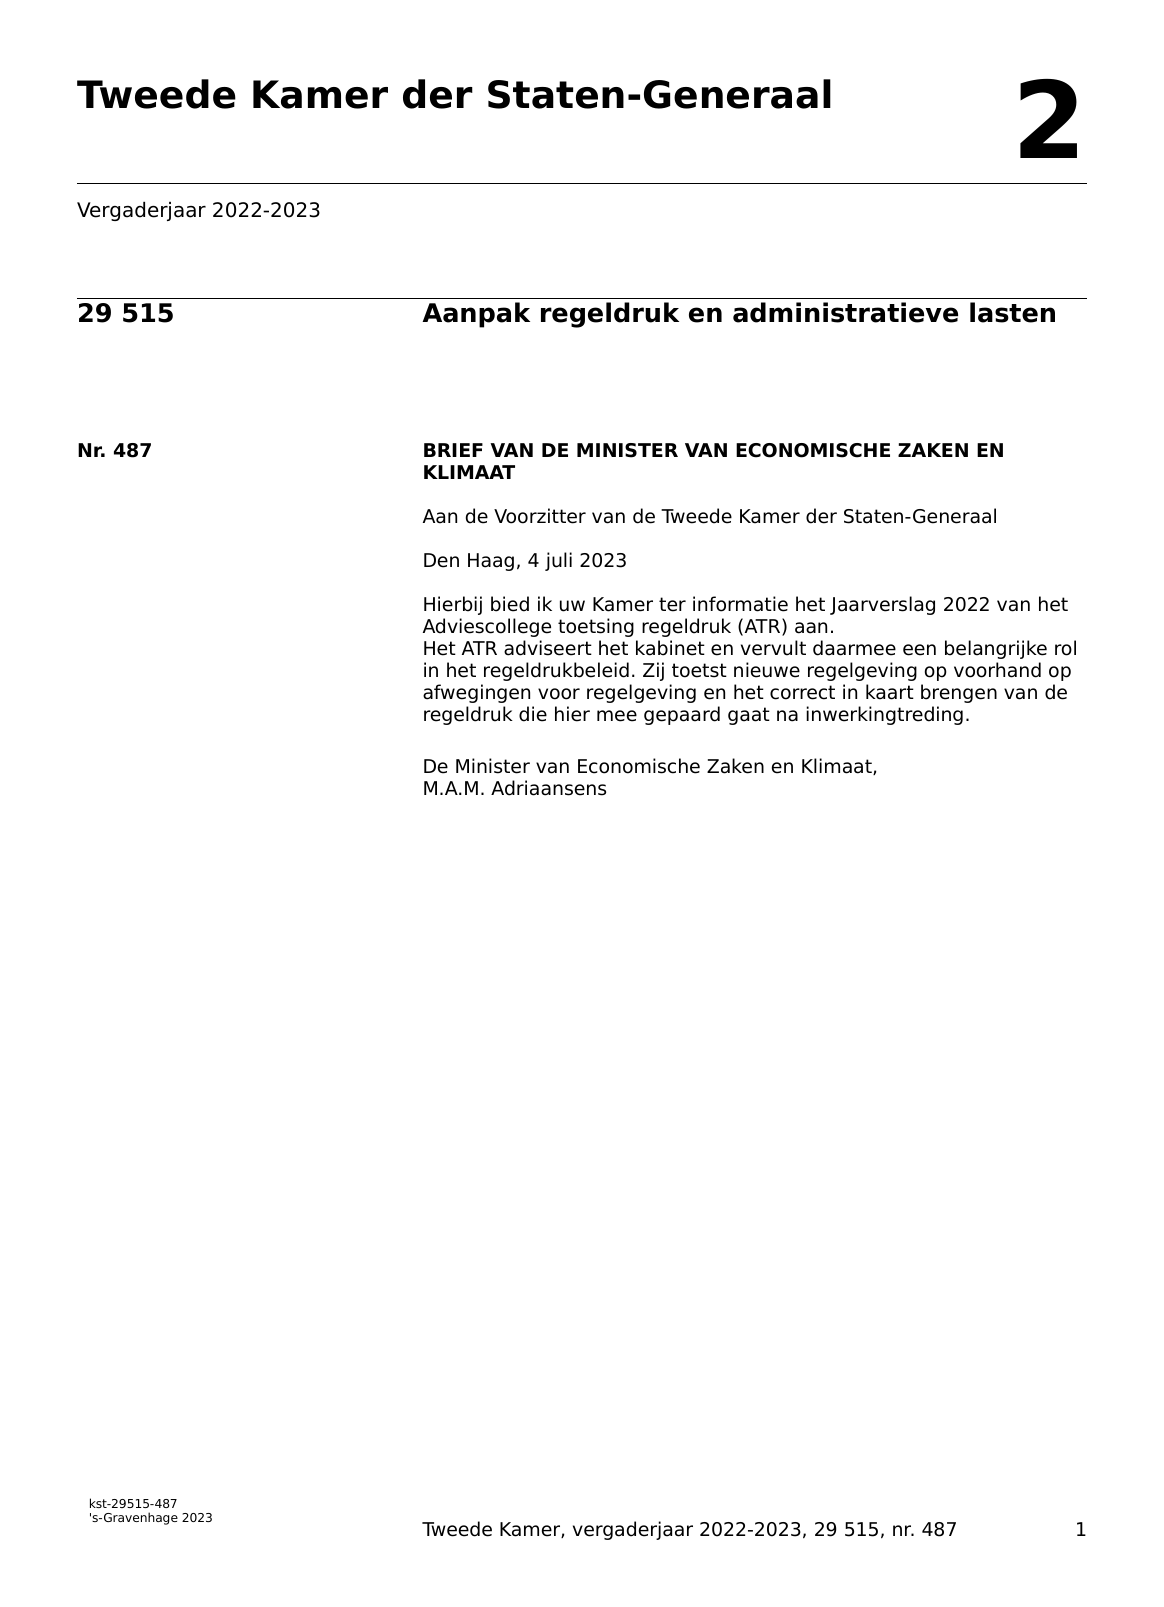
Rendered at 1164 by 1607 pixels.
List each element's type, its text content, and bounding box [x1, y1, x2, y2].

subtitle Nr. 487 BRIEF VAN DE MINISTER VAN ECONOMISCHE ZAKEN EN KLIMAAT [77, 440, 1087, 484]
table_cell Vergaderjaar 2022-2023 [77, 184, 1087, 298]
text De Minister van Economische Zaken en Klimaat, M.A.M. Adriaansens [422, 756, 1087, 800]
text Hierbij bied ik uw Kamer ter informatie het Jaarverslag 2022 van het Adviescollege toetsing regeldruk (ATR) aan. [422, 594, 1087, 638]
table_header 2 [886, 59, 1087, 183]
table_header Tweede Kamer der Staten-Generaal [77, 59, 886, 183]
text kst-29515-487 [88, 1497, 323, 1511]
text Den Haag, 4 juli 2023 [422, 550, 1087, 572]
text Aan de Voorzitter van de Tweede Kamer der Staten-Generaal [422, 506, 1087, 528]
text 's-Gravenhage 2023 [88, 1511, 323, 1525]
text Het ATR adviseert het kabinet en vervult daarmee een belangrijke rol in het regeldrukbeleid. Zij toetst nieuwe regelgeving op voorhand op afwegingen voor regelgeving en het correct in kaart brengen van de regeldruk die hier mee gepaard gaat na inwerkingtreding. [422, 638, 1087, 726]
subtitle 29 515 Aanpak regeldruk en administratieve lasten [77, 299, 1087, 329]
